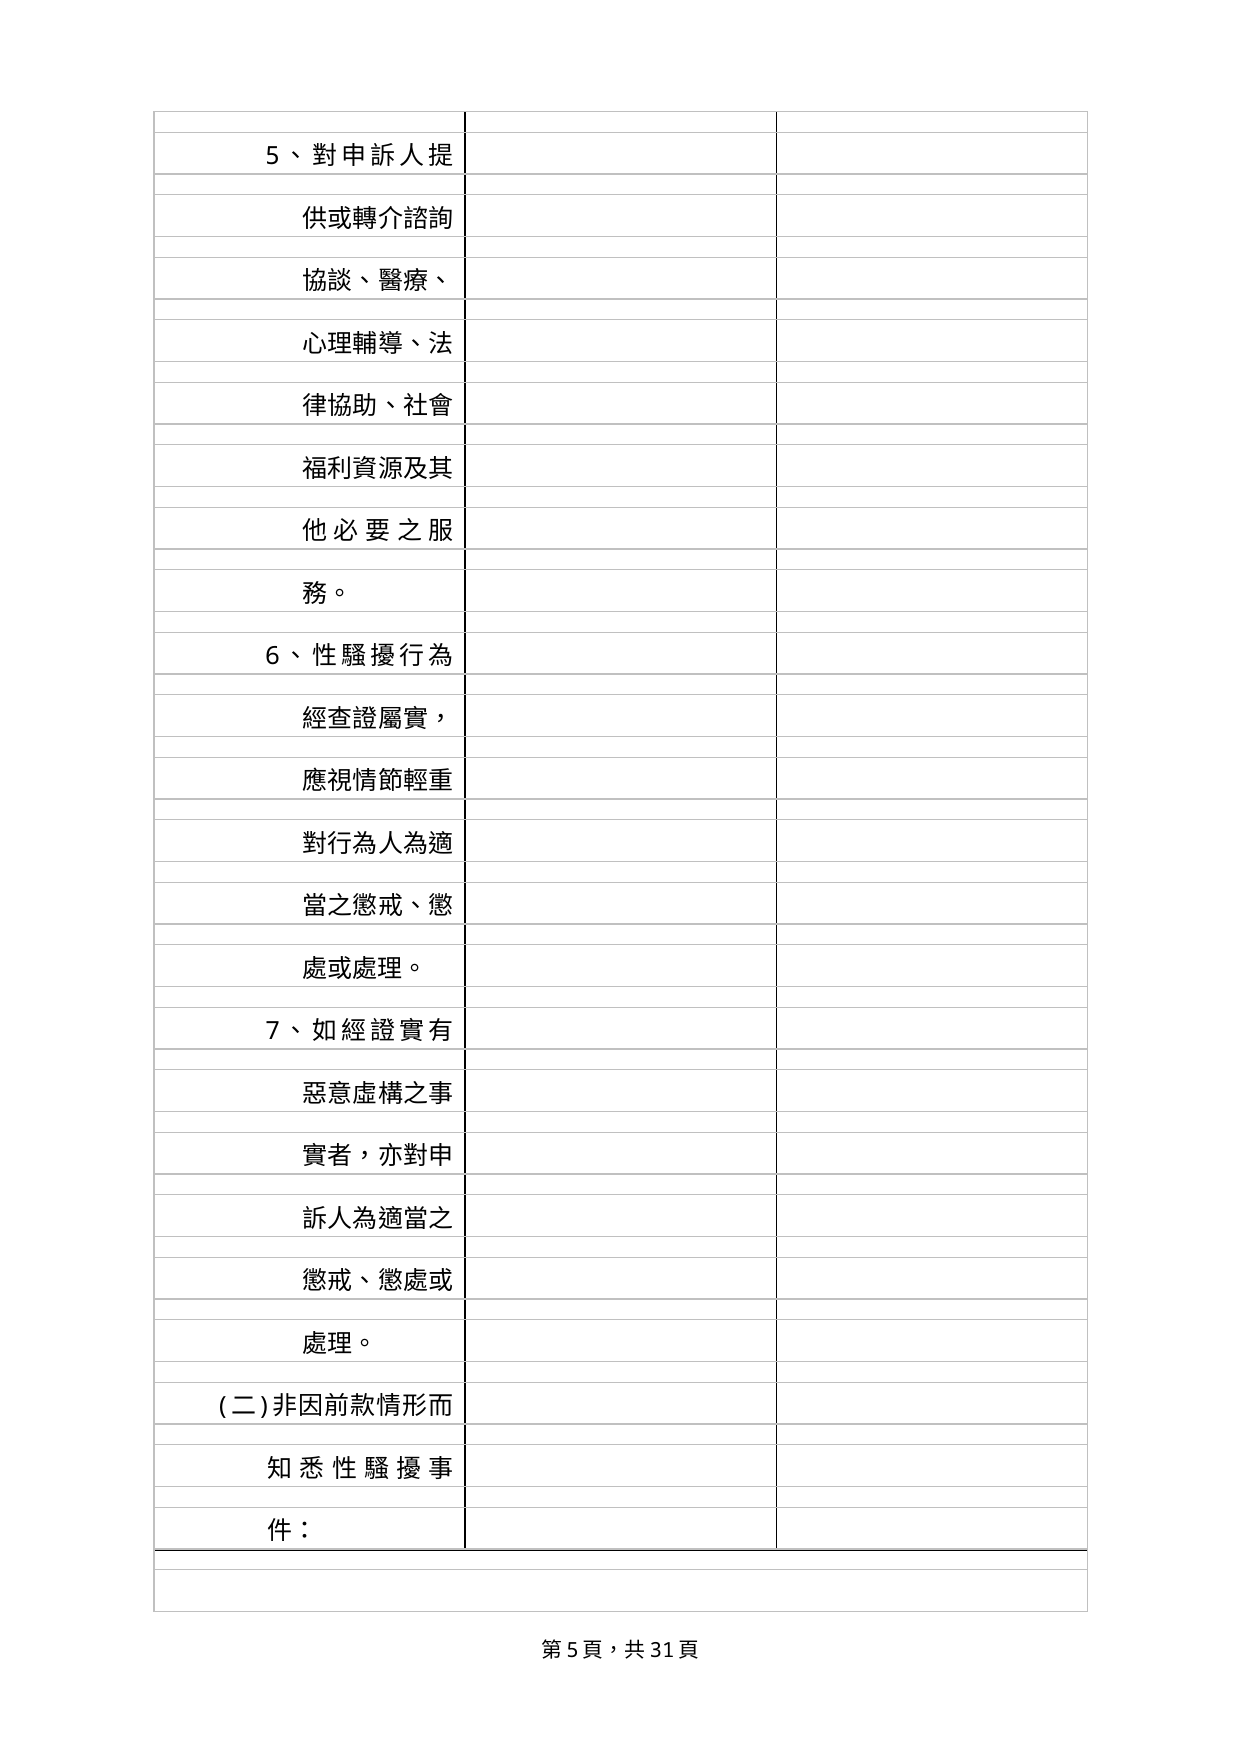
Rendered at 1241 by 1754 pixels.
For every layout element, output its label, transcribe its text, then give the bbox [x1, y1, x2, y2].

table_cell 供或轉介諮詢 [155, 195, 464, 236]
table_cell [466, 300, 776, 319]
table_cell [777, 133, 1087, 173]
table_cell [466, 612, 776, 632]
table_cell [466, 1383, 776, 1423]
table_cell [777, 1445, 1087, 1486]
table_cell [777, 1112, 1087, 1132]
table_cell [777, 383, 1087, 423]
table_cell [777, 1237, 1087, 1257]
table_cell [466, 1175, 776, 1194]
table_cell [466, 383, 776, 423]
table_cell [466, 445, 776, 486]
table_cell [777, 175, 1087, 194]
table_cell (二)非因前款情形而 [155, 1383, 464, 1423]
table_cell [466, 112, 776, 132]
table_cell [777, 487, 1087, 507]
table_cell 6、性騷擾行為 [155, 633, 464, 673]
table_cell 務。 [155, 570, 464, 611]
table_cell [466, 195, 776, 236]
table_cell [777, 862, 1087, 882]
table_cell [466, 737, 776, 757]
table_cell [777, 1175, 1087, 1194]
table_cell [777, 320, 1087, 361]
table_cell 惡意虛構之事 [155, 1070, 464, 1111]
table_cell [777, 1362, 1087, 1382]
table_cell [777, 675, 1087, 694]
table_cell 5、對申訴人提 [155, 133, 464, 173]
table_cell [777, 987, 1087, 1007]
table_cell [466, 425, 776, 444]
table_cell [466, 1237, 776, 1257]
table_cell [466, 1070, 776, 1111]
table_cell [466, 362, 776, 382]
table_cell [466, 487, 776, 507]
table_cell [466, 237, 776, 257]
table_cell [466, 633, 776, 673]
table_cell [466, 883, 776, 923]
table_cell [777, 237, 1087, 257]
table_cell [466, 800, 776, 819]
table_cell [777, 758, 1087, 798]
table_cell [777, 695, 1087, 736]
table_cell [777, 300, 1087, 319]
table_cell [466, 1320, 776, 1361]
table_cell [777, 925, 1087, 944]
table_cell 福利資源及其 [155, 445, 464, 486]
table_cell 當之懲戒、懲 [155, 883, 464, 923]
table_cell 知悉性騷擾事 [155, 1445, 464, 1486]
table_cell [777, 1508, 1087, 1548]
table_cell [466, 945, 776, 986]
table_cell [466, 758, 776, 798]
table_cell [777, 633, 1087, 673]
table_cell [777, 1383, 1087, 1423]
table_cell [777, 1487, 1087, 1507]
table_cell [777, 570, 1087, 611]
table_cell [466, 987, 776, 1007]
table_cell [777, 508, 1087, 548]
table_cell [466, 550, 776, 569]
table_cell [777, 362, 1087, 382]
table_cell 7、如經證實有 [155, 1008, 464, 1048]
table_cell [466, 1258, 776, 1298]
table_cell 他必要之服 [155, 508, 464, 548]
table_cell [466, 320, 776, 361]
table_cell [466, 1133, 776, 1173]
table_cell [777, 1050, 1087, 1069]
table_cell 協談、醫療、 [155, 258, 464, 298]
table_cell [777, 445, 1087, 486]
table_cell [466, 1508, 776, 1548]
table_cell [466, 695, 776, 736]
table_cell [777, 1008, 1087, 1048]
table_cell [466, 258, 776, 298]
table_cell [777, 737, 1087, 757]
table_cell [777, 425, 1087, 444]
table_cell [777, 612, 1087, 632]
table_cell [777, 1070, 1087, 1111]
table_cell 律協助、社會 [155, 383, 464, 423]
table_cell 件： [155, 1508, 464, 1548]
table_cell [777, 820, 1087, 861]
table_cell [466, 1425, 776, 1444]
table_cell [466, 1445, 776, 1486]
table_cell [777, 1320, 1087, 1361]
table_cell [466, 508, 776, 548]
table_cell [466, 175, 776, 194]
table_cell [777, 550, 1087, 569]
table_cell [466, 1112, 776, 1132]
table_cell [466, 675, 776, 694]
table_cell 心理輔導、法 [155, 320, 464, 361]
table_cell 處理。 [155, 1320, 464, 1361]
table_cell [466, 1195, 776, 1236]
table_cell [777, 1425, 1087, 1444]
table_cell [777, 945, 1087, 986]
table_cell [466, 925, 776, 944]
table_cell [466, 570, 776, 611]
table_cell 經查證屬實， [155, 695, 464, 736]
table_cell [466, 1300, 776, 1319]
table_cell 應視情節輕重 [155, 758, 464, 798]
table_cell [466, 820, 776, 861]
table_cell 實者，亦對申 [155, 1133, 464, 1173]
table_cell [466, 1050, 776, 1069]
table_cell [777, 258, 1087, 298]
table_cell [777, 1300, 1087, 1319]
table_cell [466, 1362, 776, 1382]
table_cell [777, 883, 1087, 923]
table_cell [466, 1487, 776, 1507]
table_cell [777, 112, 1087, 132]
table_cell 對行為人為適 [155, 820, 464, 861]
table_cell [777, 1258, 1087, 1298]
table_cell [466, 862, 776, 882]
table_cell 訴人為適當之 [155, 1195, 464, 1236]
table_cell [466, 1008, 776, 1048]
table_cell 懲戒、懲處或 [155, 1258, 464, 1298]
table_cell [777, 1133, 1087, 1173]
table_cell [777, 800, 1087, 819]
table_cell 處或處理。 [155, 945, 464, 986]
table_cell [777, 195, 1087, 236]
table_cell [466, 133, 776, 173]
table_cell [777, 1195, 1087, 1236]
